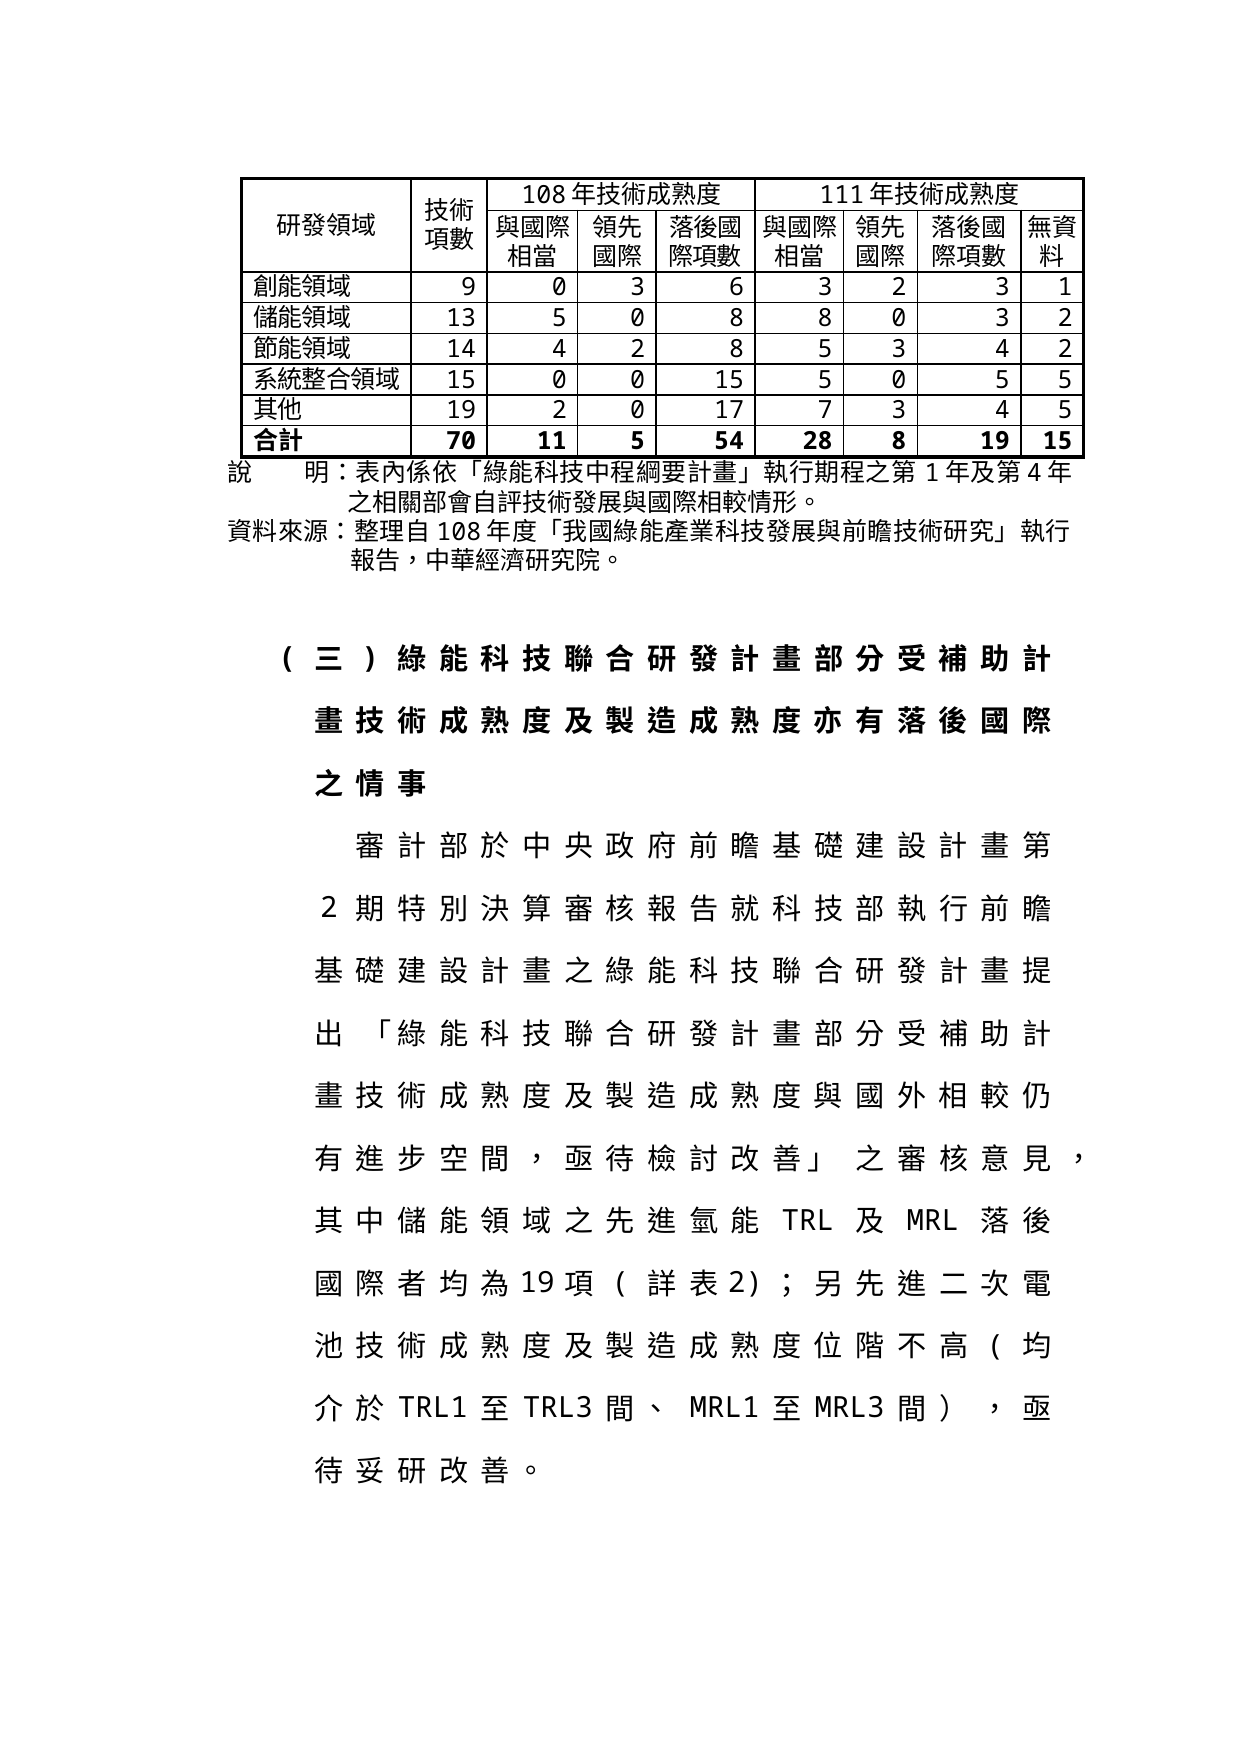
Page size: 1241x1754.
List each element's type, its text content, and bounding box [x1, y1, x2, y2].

table_cell 54 [657, 426, 754, 455]
table_cell 領先 國際 [844, 211, 917, 271]
table_cell 3 [578, 273, 655, 302]
table_cell 4 [488, 334, 577, 363]
table_cell 0 [488, 365, 577, 394]
table_cell 1 [1022, 273, 1082, 302]
table_cell 8 [756, 303, 843, 332]
table_cell 創能領域 [243, 273, 410, 302]
table_cell 0 [844, 303, 917, 332]
table_cell 19 [918, 426, 1020, 455]
table_cell 15 [657, 365, 754, 394]
table_cell 3 [844, 396, 917, 424]
table_cell 0 [578, 303, 655, 332]
table_cell 落後國際項數 [918, 211, 1020, 271]
text 說 明：表內係依「綠能科技中程綱要計畫」執行期程之第1年及第4年之相關部會自評技術發展與國際相較情形。 [227, 458, 1072, 517]
table_cell 5 [756, 334, 843, 363]
table_cell 儲能領域 [243, 303, 410, 332]
table_cell 2 [578, 334, 655, 363]
table_cell 領先 國際 [578, 211, 655, 271]
table_cell 15 [1022, 426, 1082, 455]
table_cell 無資料 [1022, 211, 1082, 271]
table_cell 3 [918, 273, 1020, 302]
table_cell 2 [1022, 303, 1082, 332]
table_cell 13 [412, 303, 486, 332]
table_cell 3 [918, 303, 1020, 332]
table_header 108年技術成熟度 [488, 180, 754, 209]
text (三)綠能科技聯合研發計畫部分受補助計畫技術成熟度及製造成熟度亦有落後國際之情事 [242, 615, 1058, 802]
table_header 技術項數 [412, 180, 486, 271]
table_cell 19 [412, 396, 486, 424]
table_cell 4 [918, 334, 1020, 363]
table_cell 0 [844, 365, 917, 394]
table_cell 7 [756, 396, 843, 424]
table_cell 5 [918, 365, 1020, 394]
table_cell 2 [488, 396, 577, 424]
table_cell 0 [578, 396, 655, 424]
table_cell 70 [412, 426, 486, 455]
table_cell 17 [657, 396, 754, 424]
table_cell 4 [918, 396, 1020, 424]
table_cell 系統整合領域 [243, 365, 410, 394]
table_cell 0 [488, 273, 577, 302]
table_cell 2 [844, 273, 917, 302]
table_cell 5 [756, 365, 843, 394]
table_cell 其他 [243, 396, 410, 424]
table_cell 14 [412, 334, 486, 363]
table_cell 28 [756, 426, 843, 455]
table_cell 9 [412, 273, 486, 302]
table_cell 5 [578, 426, 655, 455]
table_cell 5 [488, 303, 577, 332]
table_cell 8 [657, 334, 754, 363]
table_cell 合計 [243, 426, 410, 455]
table_cell 5 [1022, 396, 1082, 424]
table_cell 與國際相當 [756, 211, 843, 271]
table_header 研發領域 [243, 180, 410, 271]
table_cell 8 [844, 426, 917, 455]
table_cell 與國際相當 [488, 211, 577, 271]
table_cell 6 [657, 273, 754, 302]
table_cell 3 [844, 334, 917, 363]
table_cell 0 [578, 365, 655, 394]
table_cell 節能領域 [243, 334, 410, 363]
table_cell 5 [1022, 365, 1082, 394]
table_cell 3 [756, 273, 843, 302]
text 審計部於中央政府前瞻基礎建設計畫第2期特別決算審核報告就科技部執行前瞻基礎建設計畫之綠能科技聯合研發計畫提出「綠能科技聯合研發計畫部分受補助計畫技術成熟度及製造成熟度與國外相較仍有進步空間，亟待檢討改善」之審核意見，其中儲能領域之先進氫能TRL及MRL落後國際者均為19項(詳表2)；另先進二次電池技術成熟度及製造成熟度位階不高(均介於TRL1至TRL3間、MRL1至MRL3間），亟待妥研改善。 [271, 802, 1058, 1490]
table_cell 2 [1022, 334, 1082, 363]
table_cell 11 [488, 426, 577, 455]
text 資料來源：整理自108年度「我國綠能產業科技發展與前瞻技術研究」執行報告，中華經濟研究院。 [227, 517, 1072, 575]
table_cell 8 [657, 303, 754, 332]
table_header 111年技術成熟度 [756, 180, 1082, 209]
table_cell 15 [412, 365, 486, 394]
table_cell 落後國際項數 [657, 211, 754, 271]
